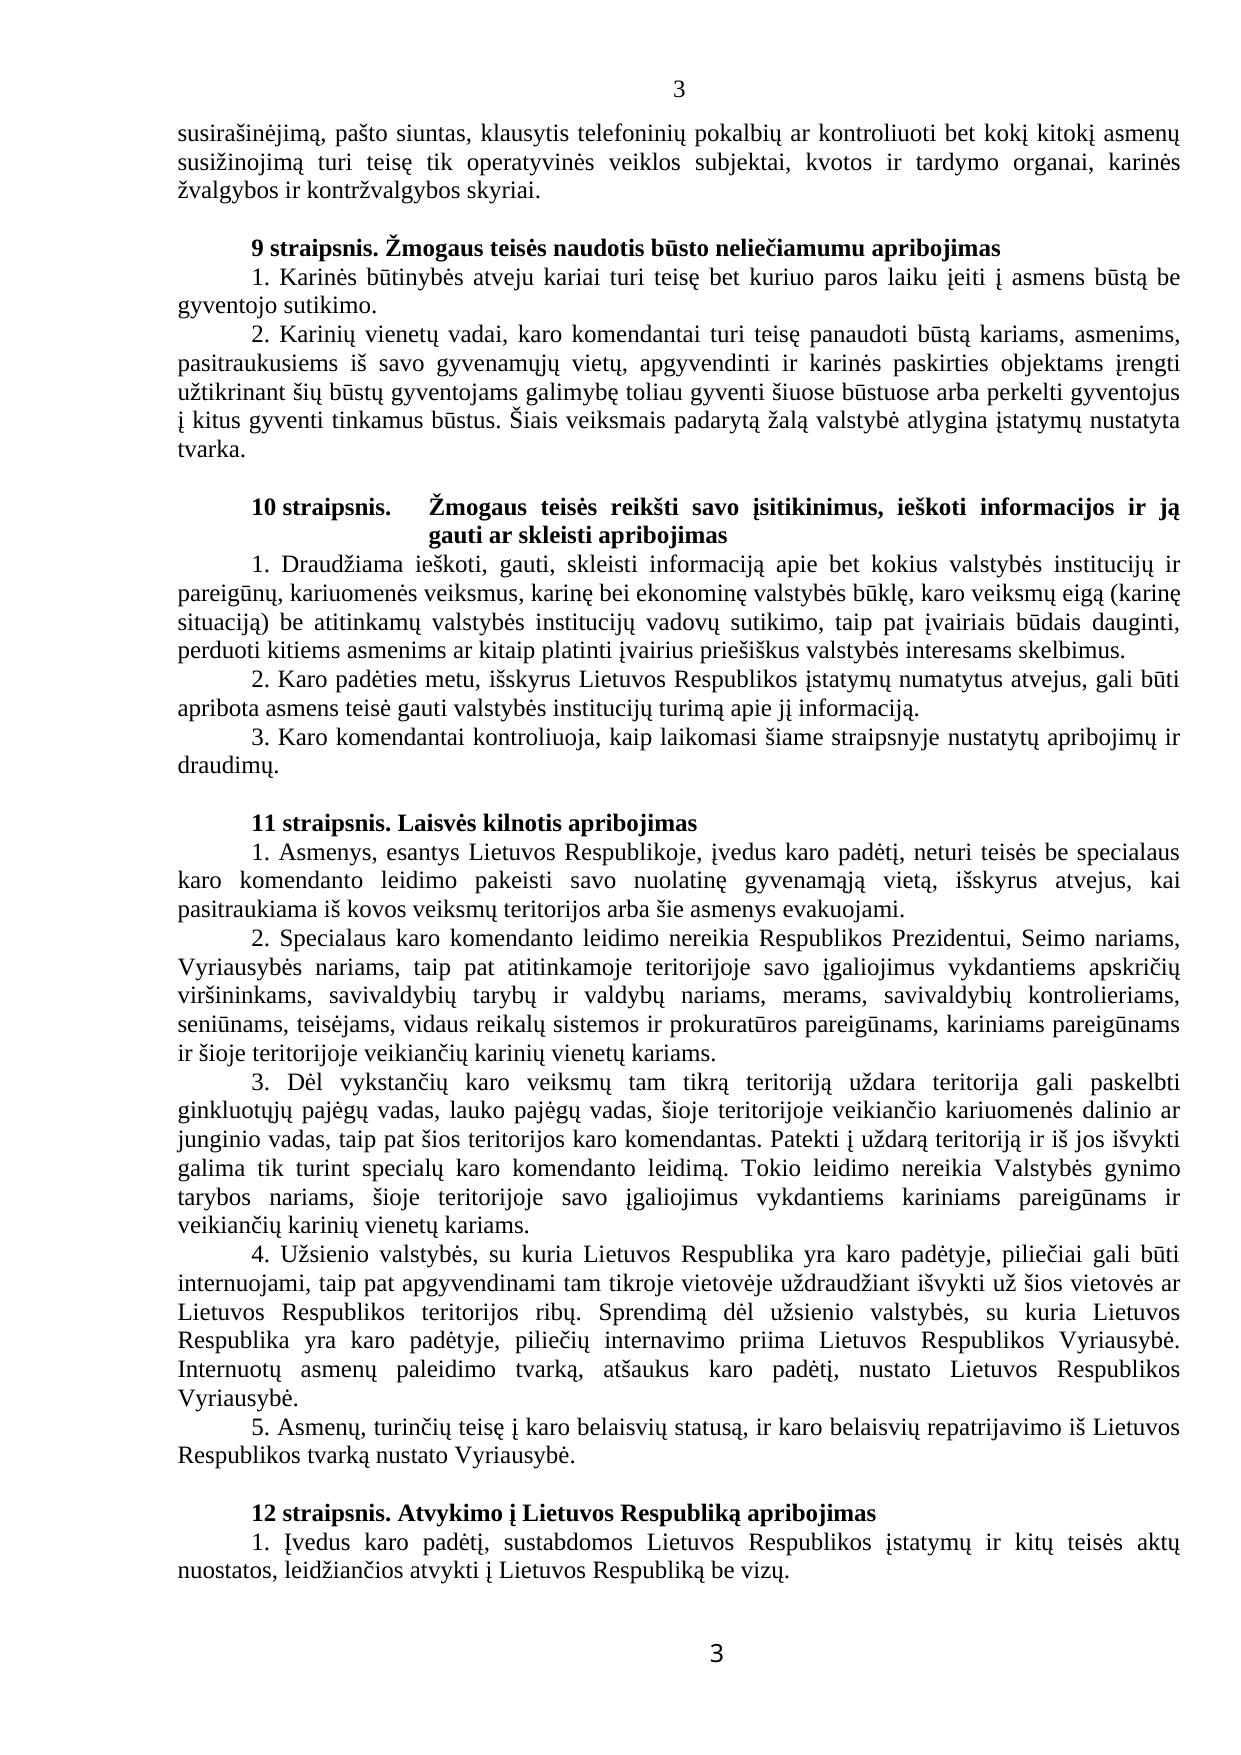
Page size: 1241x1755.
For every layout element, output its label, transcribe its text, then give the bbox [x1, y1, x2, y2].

text 2. Specialaus karo komendanto leidimo nereikia Respublikos Prezidentui, Seimo nariams, Vyriausybės nariams, taip pat atitinkamoje teritorijoje savo įgaliojimus vykdantiems apskričių viršininkams, savivaldybių tarybų ir valdybų nariams, merams, savivaldybių kontrolieriams, seniūnams, teisėjams, vidaus reikalų sistemos ir prokuratūros pareigūnams, kariniams pareigūnams ir šioje teritorijoje veikiančių karinių vienetų kariams. [177, 923, 1181, 1067]
text 12 straipsnis. Atvykimo į Lietuvos Respubliką apribojimas [177, 1498, 1181, 1527]
text 4. Užsienio valstybės, su kuria Lietuvos Respublika yra karo padėtyje, piliečiai gali būti internuojami, taip pat apgyvendinami tam tikroje vietovėje uždraudžiant išvykti už šios vietovės ar Lietuvos Respublikos teritorijos ribų. Sprendimą dėl užsienio valstybės, su kuria Lietuvos Respublika yra karo padėtyje, piliečių internavimo priima Lietuvos Respublikos Vyriausybė. Internuotų asmenų paleidimo tvarką, atšaukus karo padėtį, nustato Lietuvos Respublikos Vyriausybė. [177, 1239, 1181, 1412]
text 2. Karinių vienetų vadai, karo komendantai turi teisę panaudoti būstą kariams, asmenims, pasitraukusiems iš savo gyvenamųjų vietų, apgyvendinti ir karinės paskirties objektams įrengti užtikrinant šių būstų gyventojams galimybę toliau gyventi šiuose būstuose arba perkelti gyventojus į kitus gyventi tinkamus būstus. Šiais veiksmais padarytą žalą valstybė atlygina įstatymų nustatyta tvarka. [177, 319, 1181, 463]
text 1. Asmenys, esantys Lietuvos Respublikoje, įvedus karo padėtį, neturi teisės be specialaus karo komendanto leidimo pakeisti savo nuolatinę gyvenamąją vietą, išskyrus atvejus, kai pasitraukiama iš kovos veiksmų teritorijos arba šie asmenys evakuojami. [177, 837, 1181, 923]
text 5. Asmenų, turinčių teisę į karo belaisvių statusą, ir karo belaisvių repatrijavimo iš Lietuvos Respublikos tvarką nustato Vyriausybė. [177, 1412, 1181, 1469]
text 1. Draudžiama ieškoti, gauti, skleisti informaciją apie bet kokius valstybės institucijų ir pareigūnų, kariuomenės veiksmus, karinę bei ekonominę valstybės būklę, karo veiksmų eigą (karinę situaciją) be atitinkamų valstybės institucijų vadovų sutikimo, taip pat įvairiais būdais dauginti, perduoti kitiems asmenims ar kitaip platinti įvairius priešiškus valstybės interesams skelbimus. [177, 549, 1181, 664]
text 1. Įvedus karo padėtį, sustabdomos Lietuvos Respublikos įstatymų ir kitų teisės aktų nuostatos, leidžiančios atvykti į Lietuvos Respubliką be vizų. [177, 1527, 1181, 1584]
text 11 straipsnis. Laisvės kilnotis apribojimas [177, 808, 1181, 837]
text 3. Karo komendantai kontroliuoja, kaip laikomasi šiame straipsnyje nustatytų apribojimų ir draudimų. [177, 722, 1181, 779]
text susirašinėjimą, pašto siuntas, klausytis telefoninių pokalbių ar kontroliuoti bet kokį kitokį asmenų susižinojimą turi teisę tik operatyvinės veiklos subjektai, kvotos ir tardymo organai, karinės žvalgybos ir kontržvalgybos skyriai. [177, 118, 1181, 204]
text 9 straipsnis. Žmogaus teisės naudotis būsto neliečiamumu apribojimas [177, 233, 1181, 262]
text 3. Dėl vykstančių karo veiksmų tam tikrą teritoriją uždara teritorija gali paskelbti ginkluotųjų pajėgų vadas, lauko pajėgų vadas, šioje teritorijoje veikiančio kariuomenės dalinio ar junginio vadas, taip pat šios teritorijos karo komendantas. Patekti į uždarą teritoriją ir iš jos išvykti galima tik turint specialų karo komendanto leidimą. Tokio leidimo nereikia Valstybės gynimo tarybos nariams, šioje teritorijoje savo įgaliojimus vykdantiems kariniams pareigūnams ir veikiančių karinių vienetų kariams. [177, 1067, 1181, 1239]
text 2. Karo padėties metu, išskyrus Lietuvos Respublikos įstatymų numatytus atvejus, gali būti apribota asmens teisė gauti valstybės institucijų turimą apie jį informaciją. [177, 664, 1181, 722]
text 10 straipsnis. Žmogaus teisės reikšti savo įsitikinimus, ieškoti informacijos ir ją gauti ar skleisti apribojimas [251, 492, 1181, 549]
text 1. Karinės būtinybės atveju kariai turi teisę bet kuriuo paros laiku įeiti į asmens būstą be gyventojo sutikimo. [177, 262, 1181, 319]
